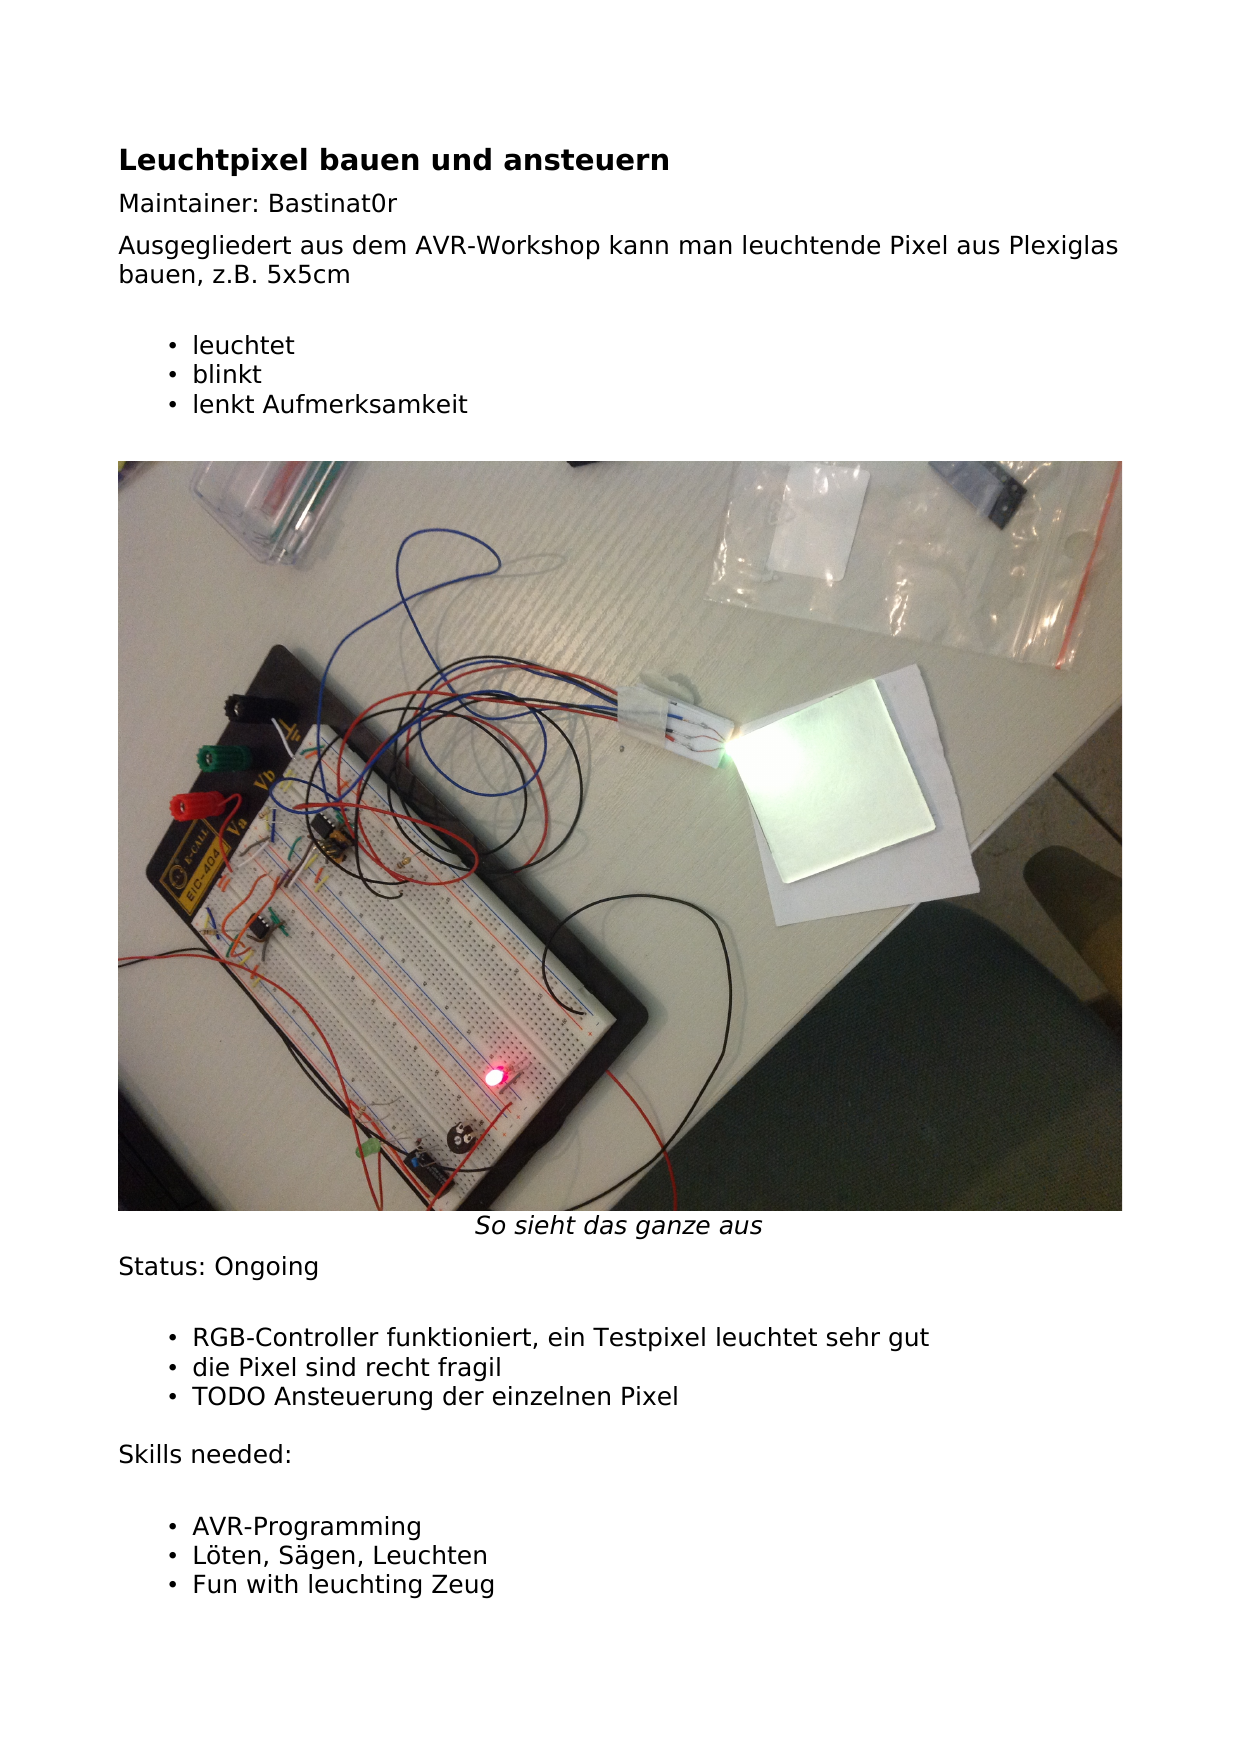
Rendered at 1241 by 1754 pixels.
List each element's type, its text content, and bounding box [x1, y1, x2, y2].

text Maintainer: Bastinat0r [118, 189, 1122, 219]
text So sieht das ganze aus [118, 1211, 1122, 1240]
list AVR-Programming [177, 1512, 1122, 1541]
list leuchtet [177, 332, 1122, 361]
text Status: Ongoing [118, 1252, 1122, 1282]
subtitle Leuchtpixel bauen und ansteuern [118, 143, 1122, 177]
picture [118, 461, 1123, 1211]
text Skills needed: [118, 1441, 1122, 1470]
list RGB-Controller funktioniert, ein Testpixel leuchtet sehr gut [177, 1324, 1122, 1353]
list lenkt Aufmerksamkeit [177, 390, 1122, 419]
list Löten, Sägen, Leuchten [177, 1541, 1122, 1570]
list blinkt [177, 361, 1122, 390]
list die Pixel sind recht fragil [177, 1353, 1122, 1382]
list Fun with leuchting Zeug [177, 1570, 1122, 1599]
list TODO Ansteuerung der einzelnen Pixel [177, 1382, 1122, 1411]
text Ausgegliedert aus dem AVR-Workshop kann man leuchtende Pixel aus Plexiglas bauen, z.B. 5x5cm [118, 231, 1122, 289]
